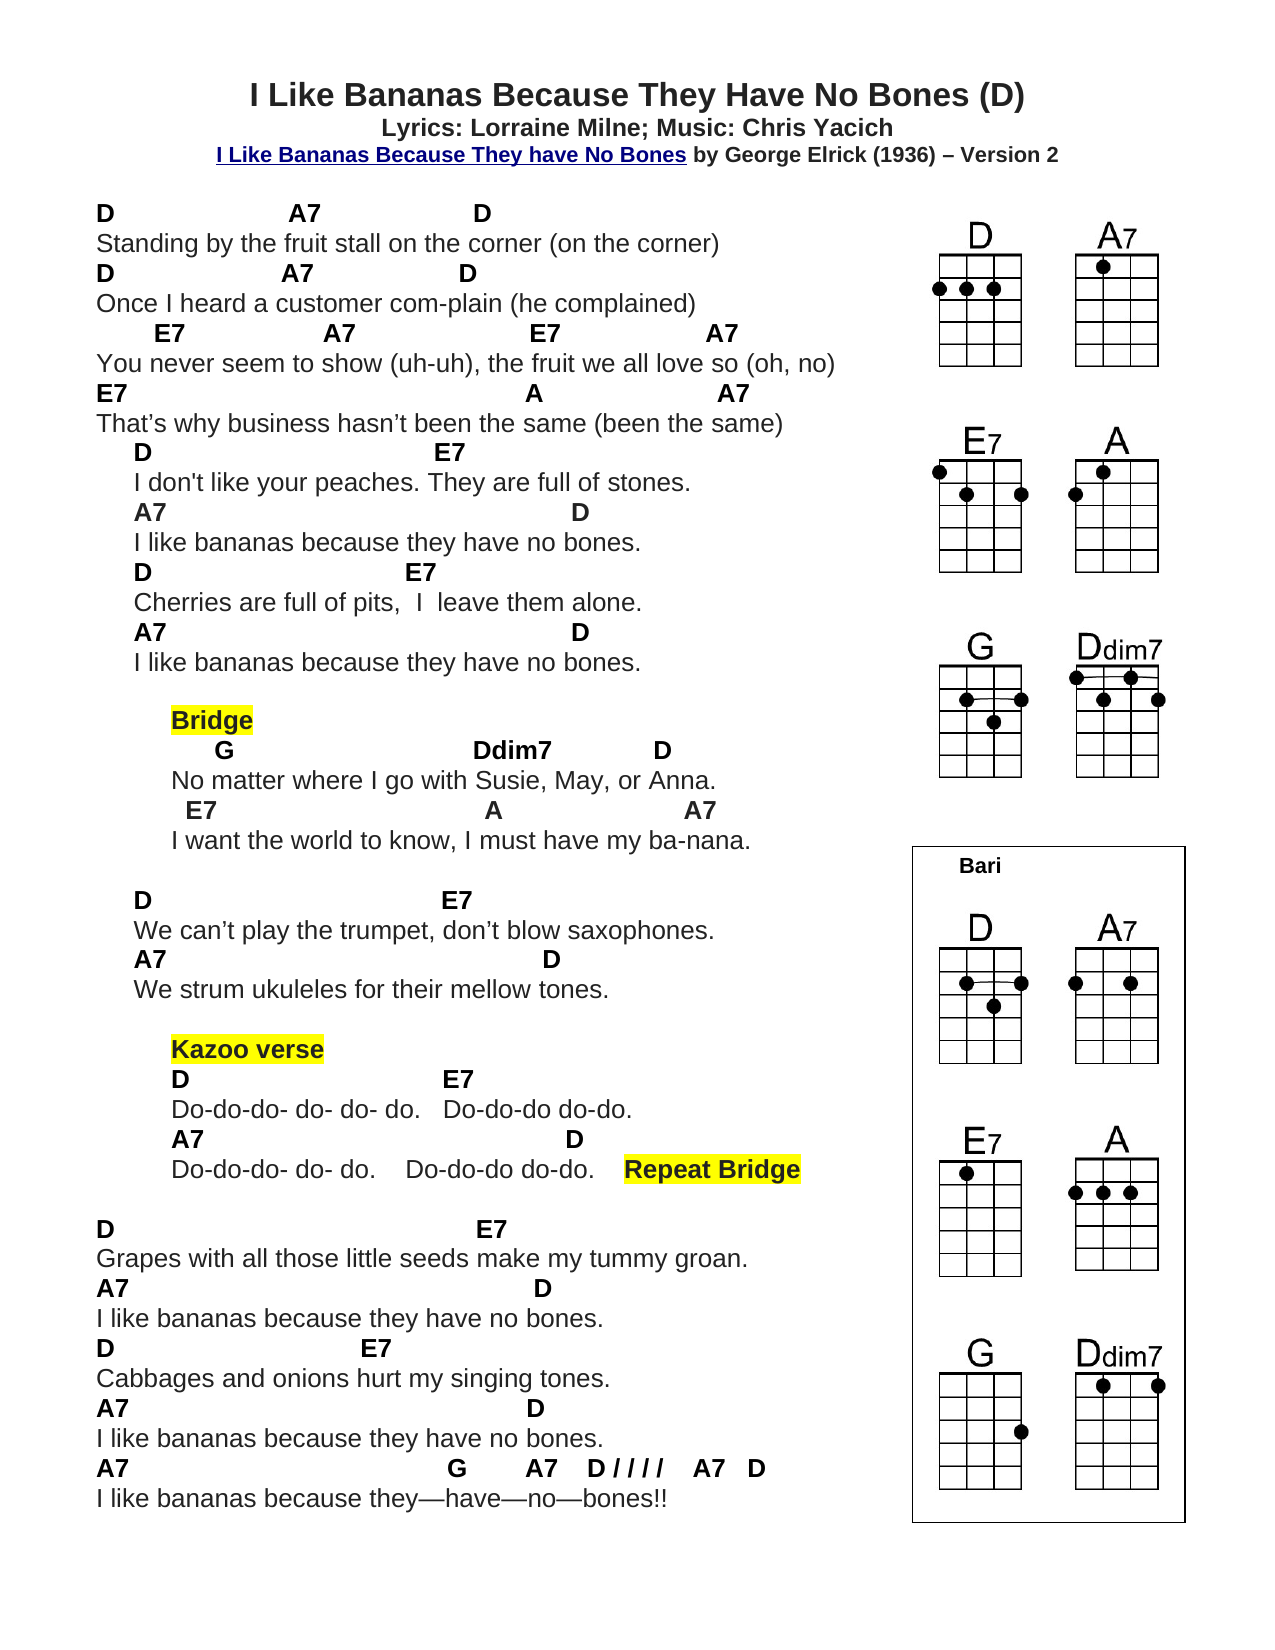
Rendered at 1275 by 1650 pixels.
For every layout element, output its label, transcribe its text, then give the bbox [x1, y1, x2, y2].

table_cell [912, 604, 1048, 809]
table_cell [1049, 809, 1185, 846]
table_header [912, 193, 1048, 398]
text I Like Bananas Because They have No Bones by George Elrick (1936) – Version 2 [90, 142, 1185, 167]
picture [1053, 889, 1180, 1086]
picture [1053, 403, 1180, 594]
table_cell [1049, 398, 1185, 604]
table_cell [912, 398, 1048, 604]
text Lyrics: Lorraine Milne; Music: Chris Yacich [90, 113, 1185, 142]
picture [917, 609, 1043, 799]
table_cell [1049, 604, 1185, 809]
picture [917, 1315, 1043, 1512]
table_cell [1049, 847, 1184, 883]
table_header [1049, 193, 1185, 398]
table_cell [913, 884, 1048, 1096]
table_cell [1049, 1309, 1184, 1522]
picture [917, 403, 1043, 594]
table_cell [912, 809, 1048, 846]
table_cell Bari [913, 847, 1048, 883]
table_cell [913, 1309, 1048, 1522]
picture [1053, 1102, 1180, 1292]
table_cell [1049, 884, 1184, 1096]
table_cell [1049, 1096, 1184, 1309]
picture [917, 198, 1043, 388]
table_header D A7 D Standing by the fruit stall on the corner (on the corner) D A7 D Once I heard a customer com-plain (he complained) E7 A7 E7 A7 You never seem to show (uh-uh), the fruit we all love so (oh, no) E7 A A7 That’s why business hasn’t been the same (been the same) D E7 I don't like your peaches. They are full of stones. A7 D I like bananas because they have no bones. D E7 Cherries are full of pits, I leave them alone. A7 D I like bananas because they have no bones. Bridge G Ddim7 D No matter where I go with Susie, May, or Anna. E7 A A7 I want the world to know, I must have my ba-nana. D E7 We can’t play the trumpet, don’t blow saxophones. A7 D We strum ukuleles for their mellow tones. Kazoo verse D E7 Do-do-do- do- do- do. Do-do-do do-do. A7 D Do-do-do- do- do. Do-do-do do-do. Repeat Bridge D E7 Grapes with all those little seeds make my tummy groan. A7 D I like bananas because they have no bones. D E7 Cabbages and onions hurt my singing tones. A7 D I like bananas because they have no bones. A7 G A7 D / / / / A7 D I like bananas because they—have—no—bones!! [90, 193, 912, 1522]
picture [1054, 609, 1180, 799]
picture [1053, 1315, 1180, 1512]
picture [917, 1102, 1043, 1299]
picture [917, 889, 1043, 1086]
picture [1053, 198, 1180, 388]
text I Like Bananas Because They Have No Bones (D) [90, 75, 1185, 113]
table_cell [913, 1096, 1048, 1309]
